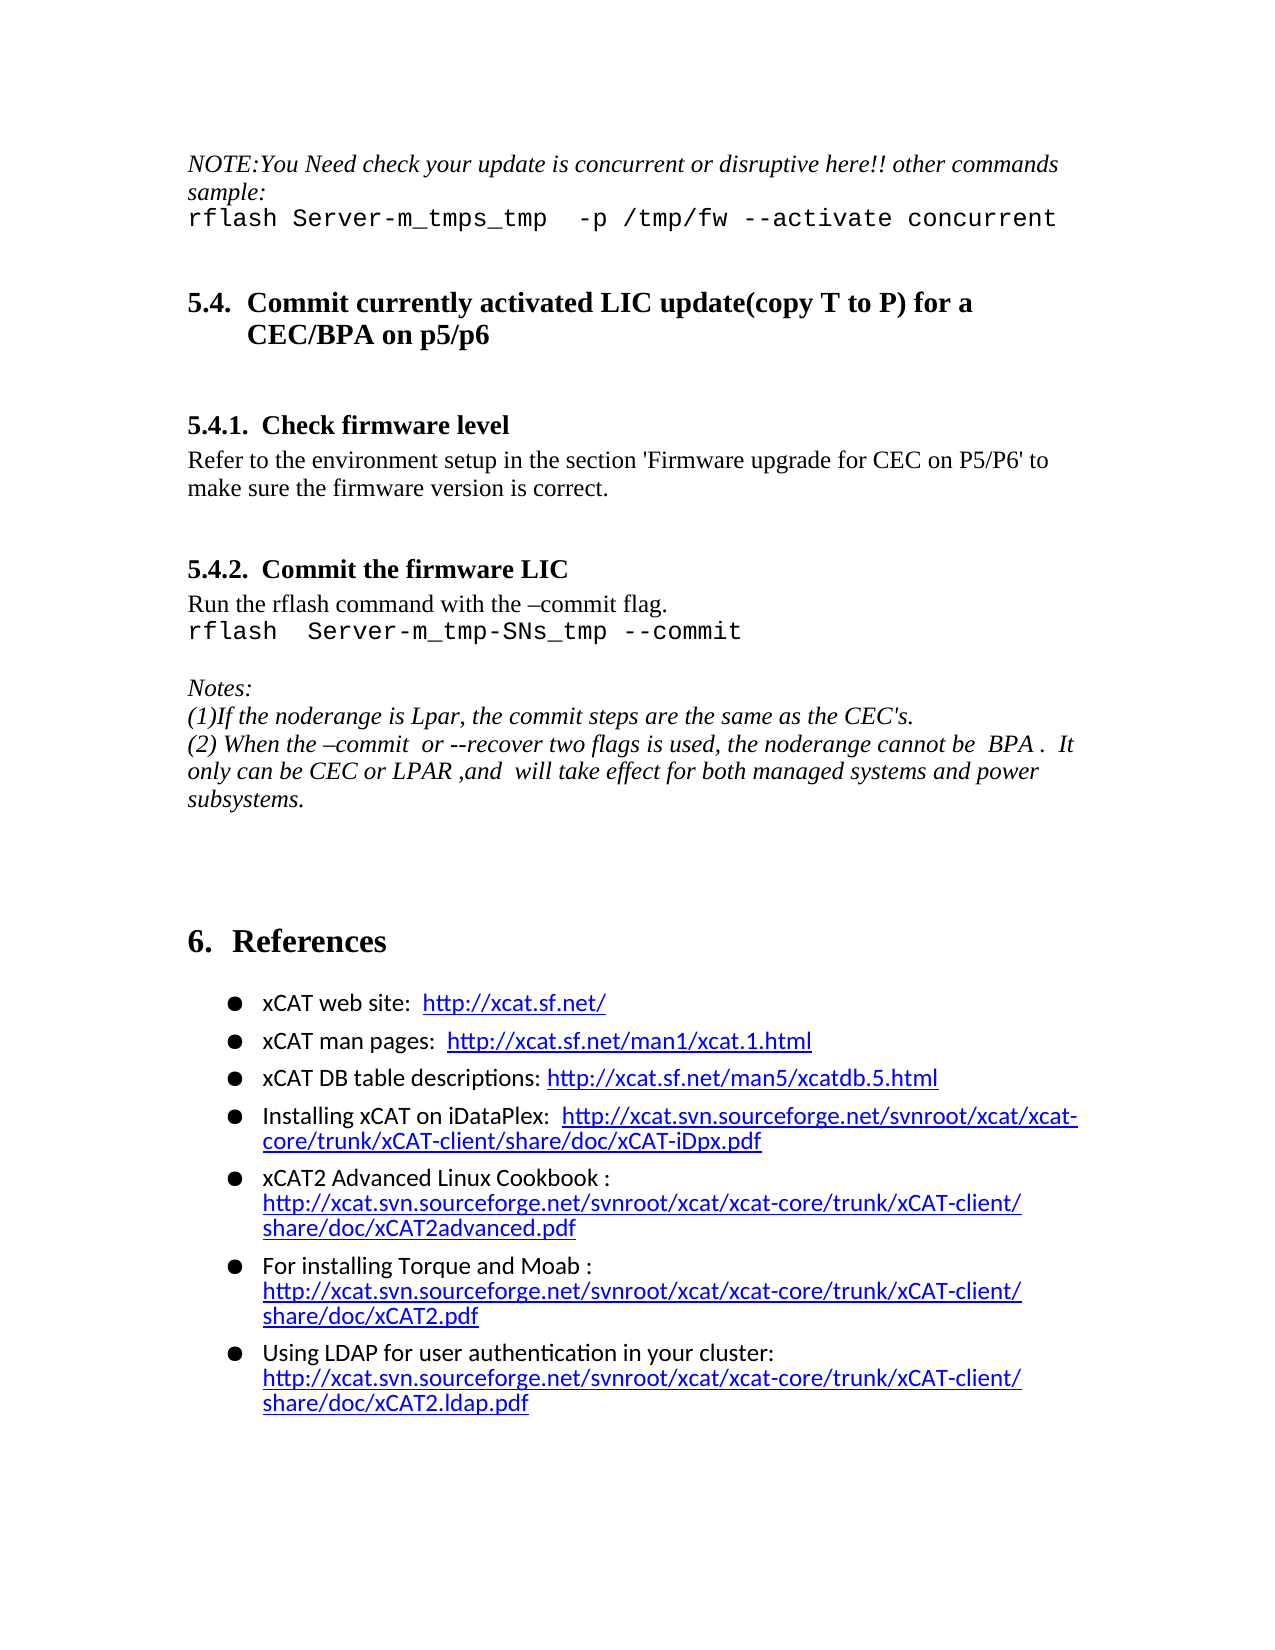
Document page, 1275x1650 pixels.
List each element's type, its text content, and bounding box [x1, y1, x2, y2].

subtitle Check firmware level [187, 410, 1087, 440]
list xCAT man pages: http://xcat.sf.net/man1/xcat.1.html [225, 1031, 1087, 1056]
subtitle Commit the firmware LIC [187, 554, 1087, 584]
subtitle References [187, 922, 1087, 959]
text Run the rflash command with the –commit flag. [187, 591, 1087, 618]
text Refer to the environment setup in the section 'Firmware upgrade for CEC on P5/P6' to make sure the firmware version is correct. [187, 446, 1087, 502]
text NOTE:You Need check your update is concurrent or disruptive here!! other commands sample: [187, 150, 1087, 205]
text Notes: [187, 674, 1087, 702]
list xCAT DB table descriptions: http://xcat.sf.net/man5/xcatdb.5.html [225, 1068, 1087, 1093]
list Installing xCAT on iDataPlex: http://xcat.svn.sourceforge.net/svnroot/xcat/xcat-core/trunk/xCAT-client/share/doc/xCAT-iDpx.pdf [225, 1106, 1087, 1156]
text rflash Server-m_tmps_tmp -p /tmp/fw --activate concurrent [187, 205, 1087, 234]
list xCAT web site: http://xcat.sf.net/ [225, 993, 1087, 1018]
text (1)If the noderange is Lpar, the commit steps are the same as the CEC's. [187, 702, 1087, 730]
list Using LDAP for user authentication in your cluster: http://xcat.svn.sourceforge.net/svnroot/xcat/xcat-core/trunk/xCAT-client/share/doc/xCAT2.ldap.pdf [225, 1343, 1087, 1418]
list For installing Torque and Moab : http://xcat.svn.sourceforge.net/svnroot/xcat/xcat-core/trunk/xCAT-client/share/doc/xCAT2.pdf [225, 1256, 1087, 1331]
text (2) When the –commit or --recover two flags is used, the noderange cannot be BPA . It only can be CEC or LPAR ,and will take effect for both managed systems and power subsystems. [187, 730, 1087, 813]
subtitle Commit currently activated LIC update(copy T to P) for a CEC/BPA on p5/p6 [187, 286, 1087, 351]
text rflash Server-m_tmp-SNs_tmp --commit [187, 618, 1087, 647]
list xCAT2 Advanced Linux Cookbook : http://xcat.svn.sourceforge.net/svnroot/xcat/xcat-core/trunk/xCAT-client/share/doc/xCAT2advanced.pdf [225, 1168, 1087, 1243]
